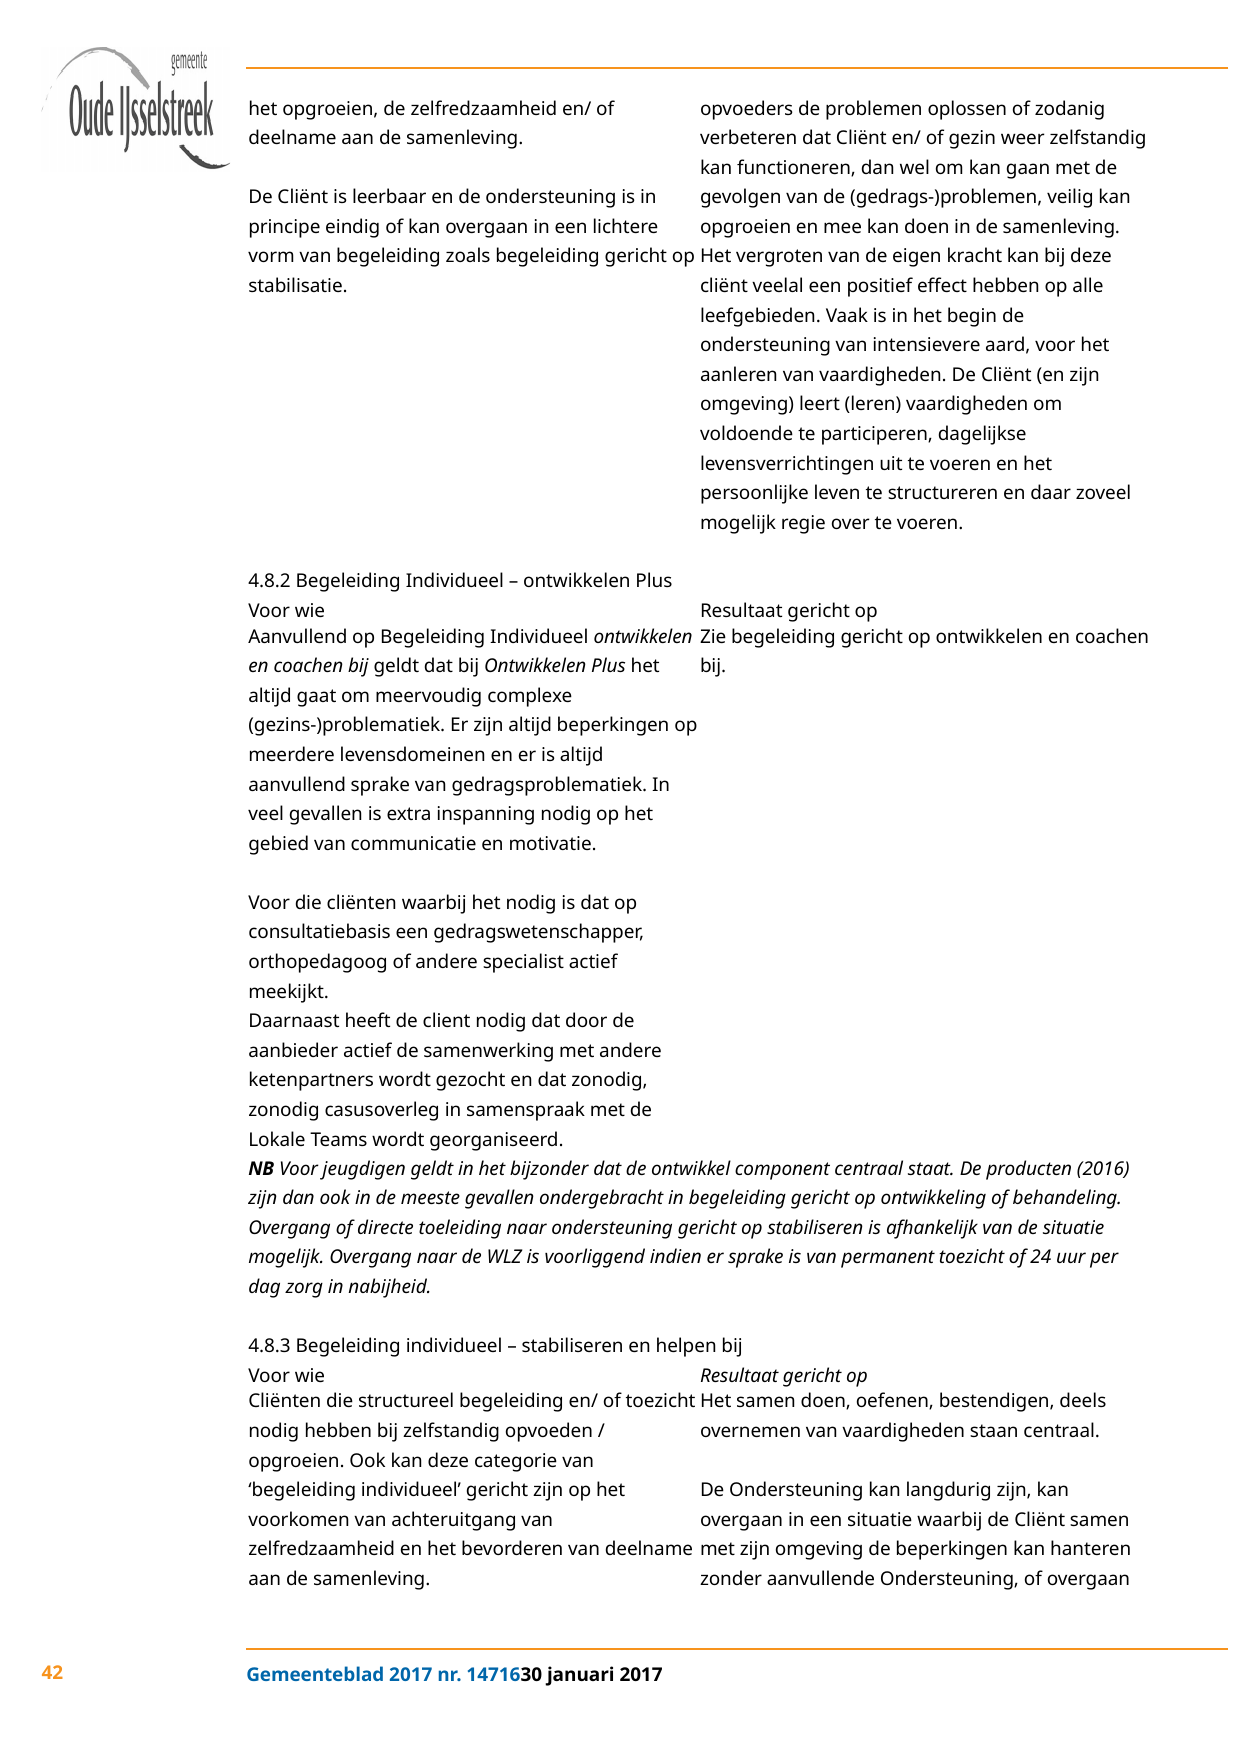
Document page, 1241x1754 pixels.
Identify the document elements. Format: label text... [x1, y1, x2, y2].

table_header Voor wie [248, 597, 700, 623]
table_cell opvoeders de problemen oplossen of zodanig verbeteren dat Cliënt en/ of gezin weer zelfstandig kan functioneren, dan wel om kan gaan met de gevolgen van de (gedrags-)problemen, veilig kan opgroeien en mee kan doen in de samenleving. Het vergroten van de eigen kracht kan bij deze cliënt veelal een positief effect hebben op alle leefgebieden. Vaak is in het begin de ondersteuning van intensievere aard, voor het aanleren van vaardigheden. De Cliënt (en zijn omgeving) leert (leren) vaardigheden om voldoende te participeren, dagelijkse levensverrichtingen uit te voeren en het persoonlijke leven te structureren en daar zoveel mogelijk regie over te voeren. [700, 95, 1152, 535]
picture [41, 47, 231, 172]
text 4.8.2 Begeleiding Individueel – ontwikkelen Plus [248, 567, 1152, 593]
table_header Resultaat gericht op [700, 1362, 1152, 1388]
table_cell Cliënten die structureel begeleiding en/ of toezicht nodig hebben bij zelfstandig opvoeden / opgroeien. Ook kan deze categorie van ‘begeleiding individueel’ gericht zijn op het voorkomen van achteruitgang van zelfredzaamheid en het bevorderen van deelname aan de samenleving. [248, 1388, 700, 1591]
table_cell Aanvullend op Begeleiding Individueel ontwikkelen en coachen bij geldt dat bij Ontwikkelen Plus het altijd gaat om meervoudig complexe (gezins-)problematiek. Er zijn altijd beperkingen op meerdere levensdomeinen en er is altijd aanvullend sprake van gedragsproblematiek. In veel gevallen is extra inspanning nodig op het gebied van communicatie en motivatie. Voor die cliënten waarbij het nodig is dat op consultatiebasis een gedragswetenschapper, orthopedagoog of andere specialist actief meekijkt. Daarnaast heeft de client nodig dat door de aanbieder actief de samenwerking met andere ketenpartners wordt gezocht en dat zonodig, zonodig casusoverleg in samenspraak met de Lokale Teams wordt georganiseerd. [248, 623, 700, 1152]
table_cell het opgroeien, de zelfredzaamheid en/ of deelname aan de samenleving. De Cliënt is leerbaar en de ondersteuning is in principe eindig of kan overgaan in een lichtere vorm van begeleiding zoals begeleiding gericht op stabilisatie. [248, 95, 700, 535]
text NB Voor jeugdigen geldt in het bijzonder dat de ontwikkel component centraal staat. De producten (2016) zijn dan ook in de meeste gevallen ondergebracht in begeleiding gericht op ontwikkeling of behandeling. Overgang of directe toeleiding naar ondersteuning gericht op stabiliseren is afhankelijk van de situatie mogelijk. Overgang naar de WLZ is voorliggend indien er sprake is van permanent toezicht of 24 uur per dag zorg in nabijheid. [248, 1155, 1152, 1299]
table_cell Het samen doen, oefenen, bestendigen, deels overnemen van vaardigheden staan centraal. De Ondersteuning kan langdurig zijn, kan overgaan in een situatie waarbij de Cliënt samen met zijn omgeving de beperkingen kan hanteren zonder aanvullende Ondersteuning, of overgaan [700, 1388, 1152, 1591]
table_header Voor wie [248, 1362, 700, 1388]
table_cell Zie begeleiding gericht op ontwikkelen en coachen bij. [700, 623, 1152, 1152]
table_header Resultaat gericht op [700, 597, 1152, 623]
text 4.8.3 Begeleiding individueel – stabiliseren en helpen bij [248, 1332, 1152, 1358]
